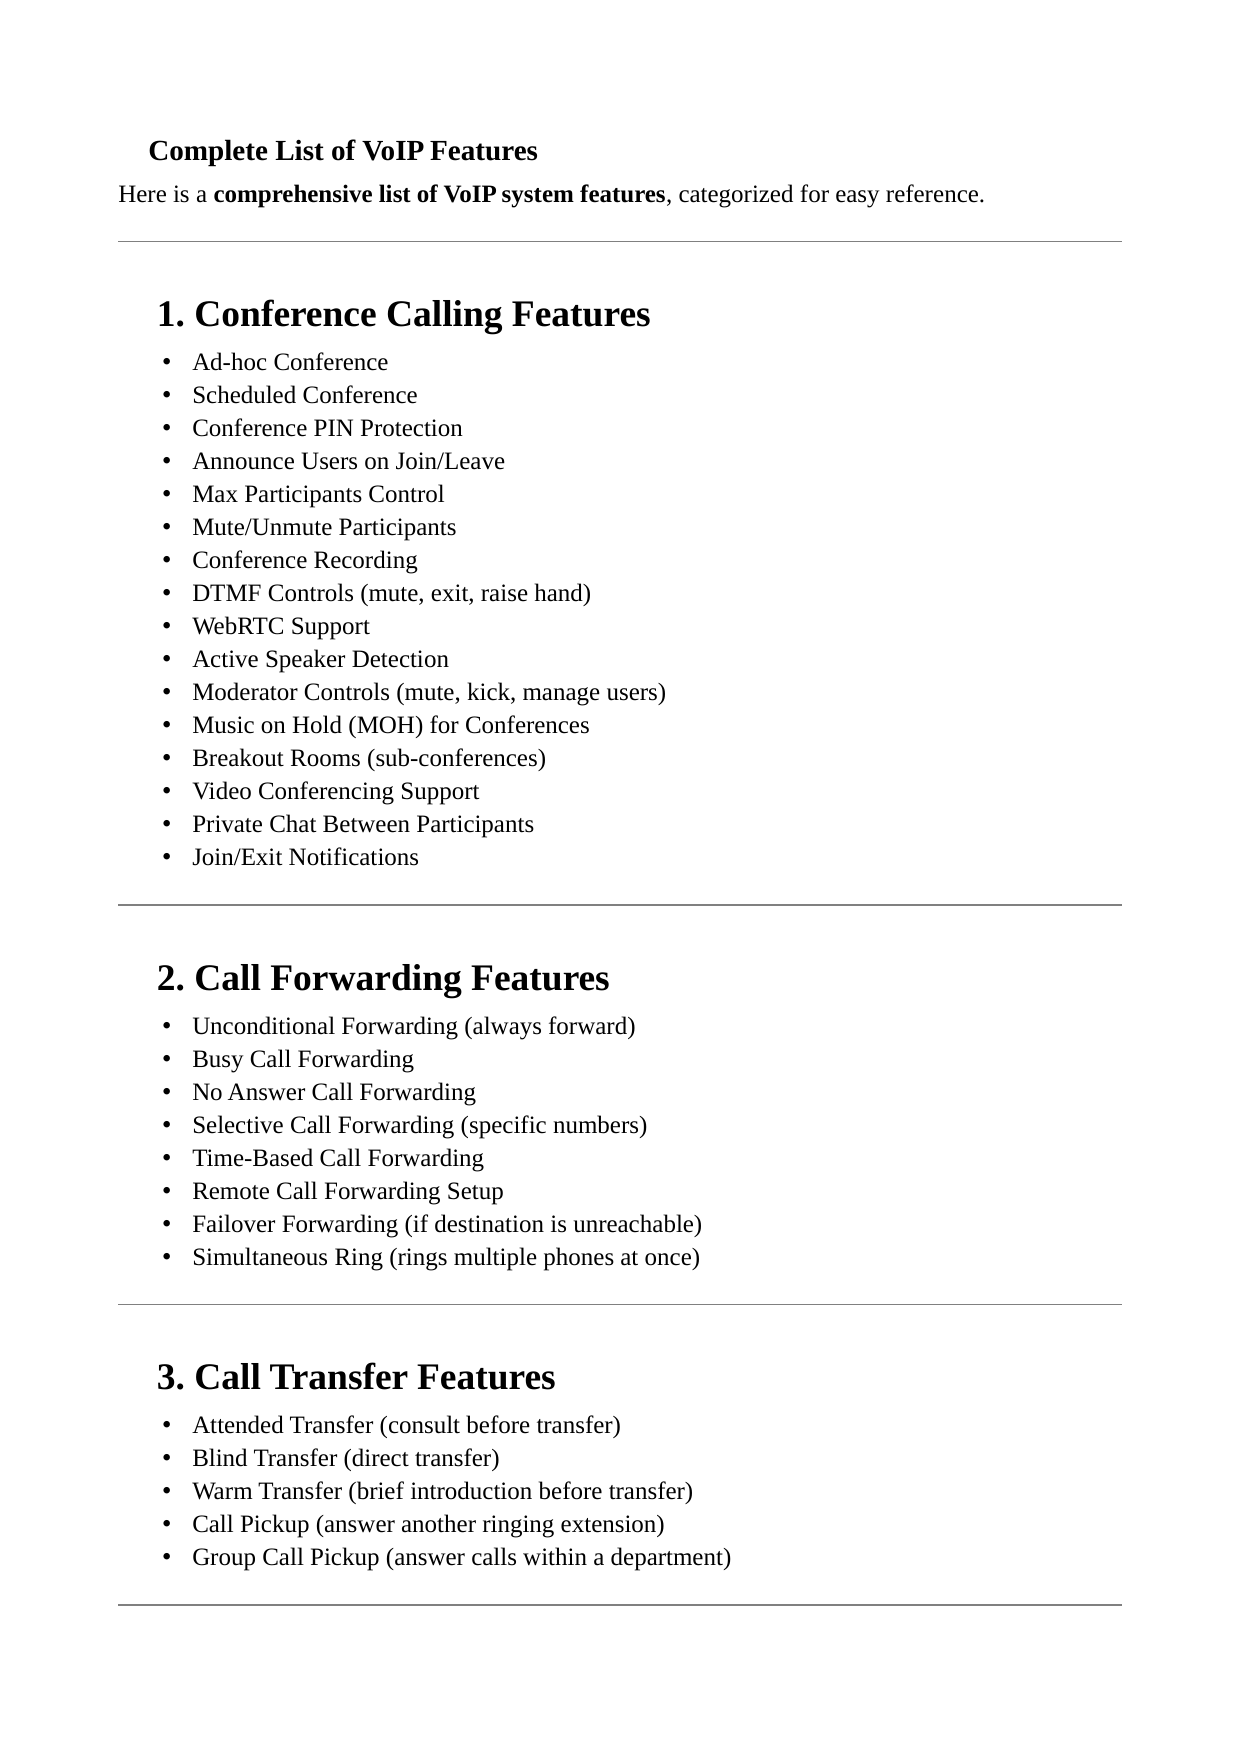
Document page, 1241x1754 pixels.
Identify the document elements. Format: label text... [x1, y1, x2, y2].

list Conference PIN Protection [162, 413, 1122, 442]
list Max Participants Control [162, 479, 1122, 508]
subtitle 🔹 1. Conference Calling Features [118, 291, 1122, 334]
list Music on Hold (MOH) for Conferences [162, 710, 1122, 739]
list Join/Exit Notifications [162, 842, 1122, 871]
list Selective Call Forwarding (specific numbers) [162, 1110, 1122, 1138]
list Mute/Unmute Participants [162, 512, 1122, 541]
list Busy Call Forwarding [162, 1044, 1122, 1072]
list Group Call Pickup (answer calls within a department) [162, 1542, 1122, 1571]
list Private Chat Between Participants [162, 809, 1122, 838]
list Simultaneous Ring (rings multiple phones at once) [162, 1242, 1122, 1271]
list Call Pickup (answer another ringing extension) [162, 1509, 1122, 1538]
list Scheduled Conference [162, 380, 1122, 409]
list Blind Transfer (direct transfer) [162, 1443, 1122, 1472]
list Time-Based Call Forwarding [162, 1143, 1122, 1172]
list Moderator Controls (mute, kick, manage users) [162, 677, 1122, 706]
list No Answer Call Forwarding [162, 1077, 1122, 1106]
list Attended Transfer (consult before transfer) [162, 1410, 1122, 1439]
subtitle 🔹 2. Call Forwarding Features [118, 955, 1122, 998]
list WebRTC Support [162, 611, 1122, 640]
list Active Speaker Detection [162, 644, 1122, 673]
subtitle 📌 Complete List of VoIP Features [118, 133, 1122, 166]
list Failover Forwarding (if destination is unreachable) [162, 1209, 1122, 1238]
list Announce Users on Join/Leave [162, 446, 1122, 475]
text Here is a comprehensive list of VoIP system features, categorized for easy reference. [118, 179, 1122, 207]
list Conference Recording [162, 545, 1122, 574]
list Unconditional Forwarding (always forward) [162, 1011, 1122, 1039]
list Video Conferencing Support [162, 776, 1122, 805]
list Warm Transfer (brief introduction before transfer) [162, 1476, 1122, 1505]
list Ad-hoc Conference [162, 347, 1122, 376]
list Remote Call Forwarding Setup [162, 1176, 1122, 1204]
subtitle 🔹 3. Call Transfer Features [118, 1354, 1122, 1398]
list Breakout Rooms (sub-conferences) [162, 743, 1122, 772]
list DTMF Controls (mute, exit, raise hand) [162, 578, 1122, 607]
